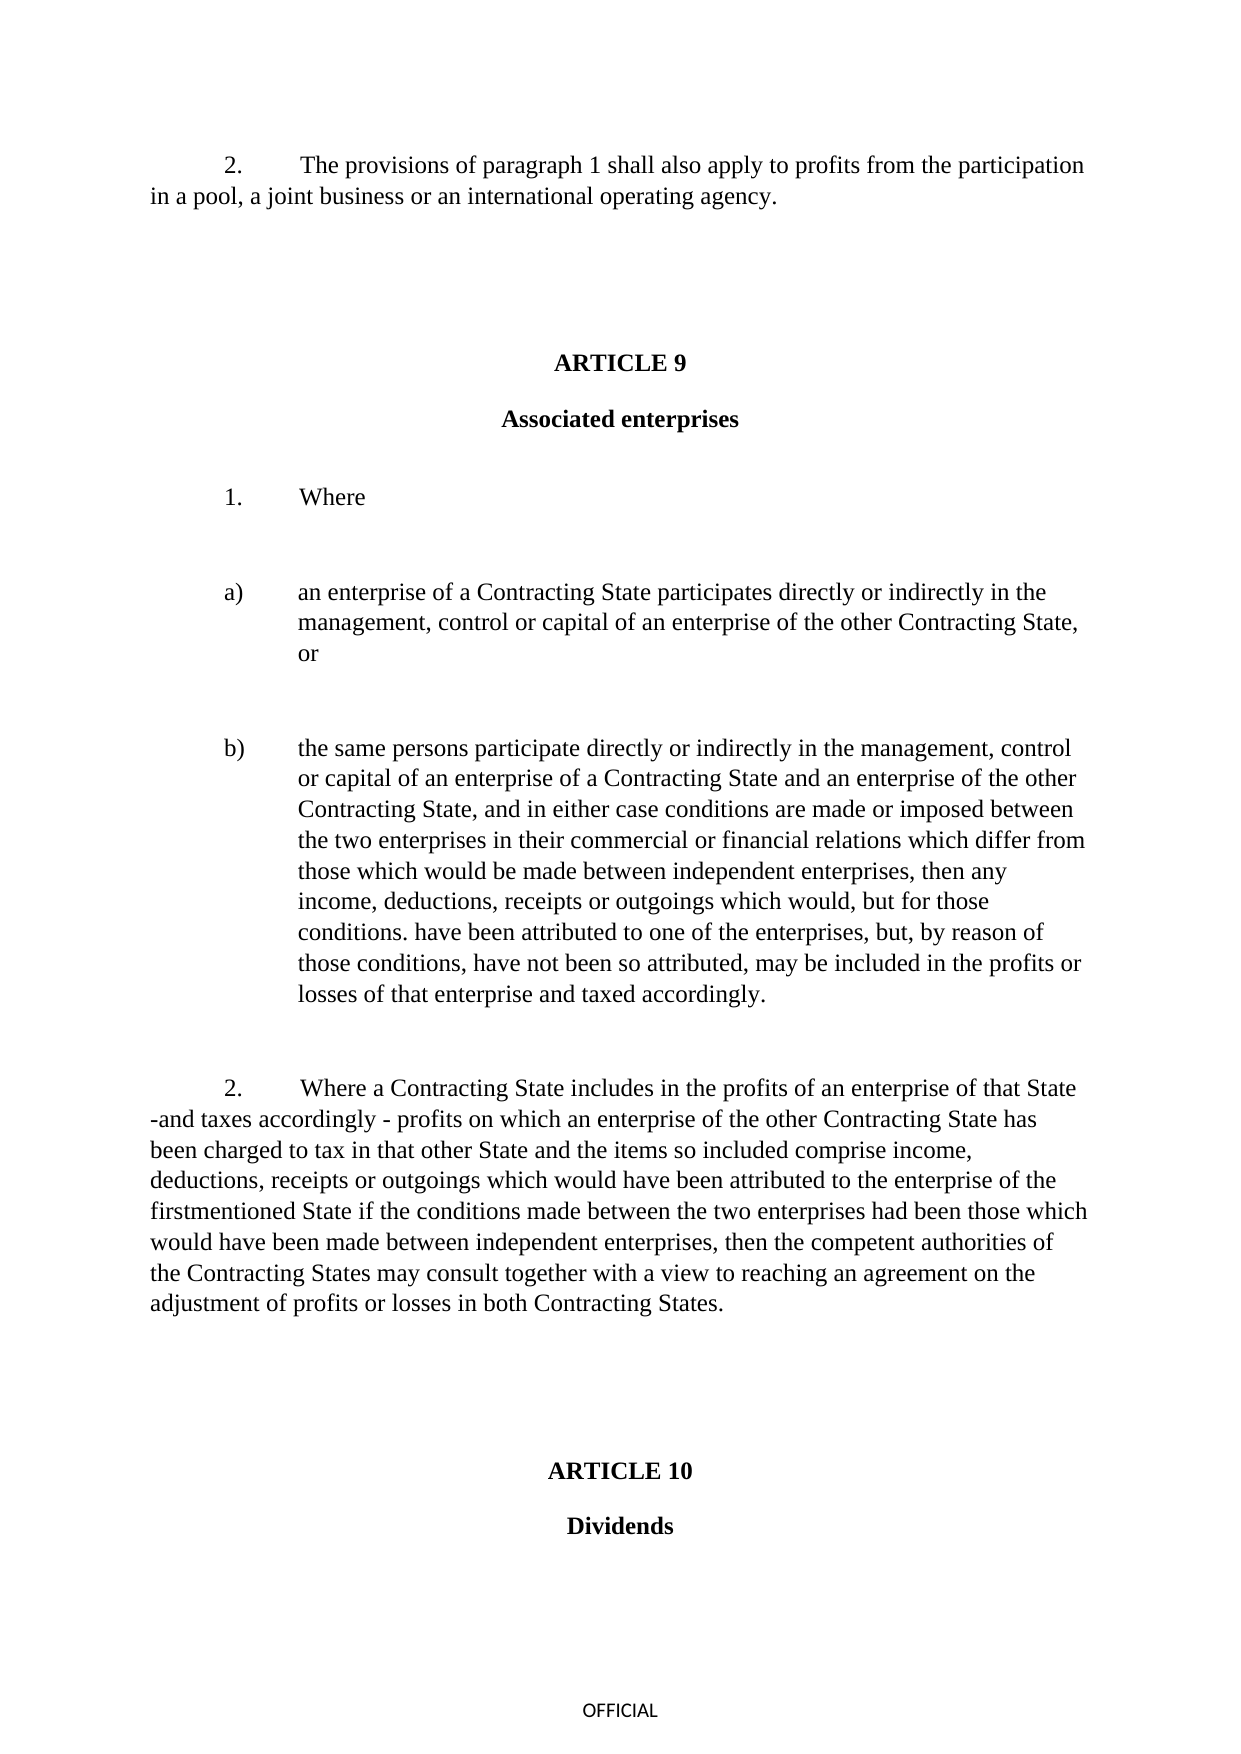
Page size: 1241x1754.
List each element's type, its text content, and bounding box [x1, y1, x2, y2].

subtitle ARTICLE 10 [150, 1456, 1090, 1484]
subtitle Associated enterprises [150, 404, 1090, 432]
text b) the same persons participate directly or indirectly in the management, control or capital of an enterprise of a Contracting State and an enterprise of the other Contracting State, and in either case conditions are made or imposed between the two enterprises in their commercial or financial relations which differ from those which would be made between independent enterprises, then any income, deductions, receipts or outgoings which would, but for those conditions. have been attributed to one of the enterprises, but, by reason of those conditions, have not been so attributed, may be included in the profits or losses of that enterprise and taxed accordingly. [224, 733, 1090, 1007]
subtitle Dividends [150, 1511, 1090, 1540]
list an enterprise of a Contracting State participates directly or indirectly in the management, control or capital of an enterprise of the other Contracting State, or [224, 577, 1090, 667]
list The provisions of paragraph 1 shall also apply to profits from the participation in a pool, a joint business or an international operating agency. [150, 150, 1090, 209]
subtitle ARTICLE 9 [150, 348, 1090, 377]
text 1. Where [224, 482, 1090, 511]
text 2. Where a Contracting State includes in the profits of an enterprise of that State -and taxes accordingly - profits on which an enterprise of the other Contracting State has been charged to tax in that other State and the items so included comprise income, deductions, receipts or outgoings which would have been attributed to the enterprise of the firstmentioned State if the conditions made between the two enterprises had been those which would have been made between independent enterprises, then the competent authorities of the Contracting States may consult together with a view to reaching an agreement on the adjustment of profits or losses in both Contracting States. [150, 1073, 1090, 1317]
